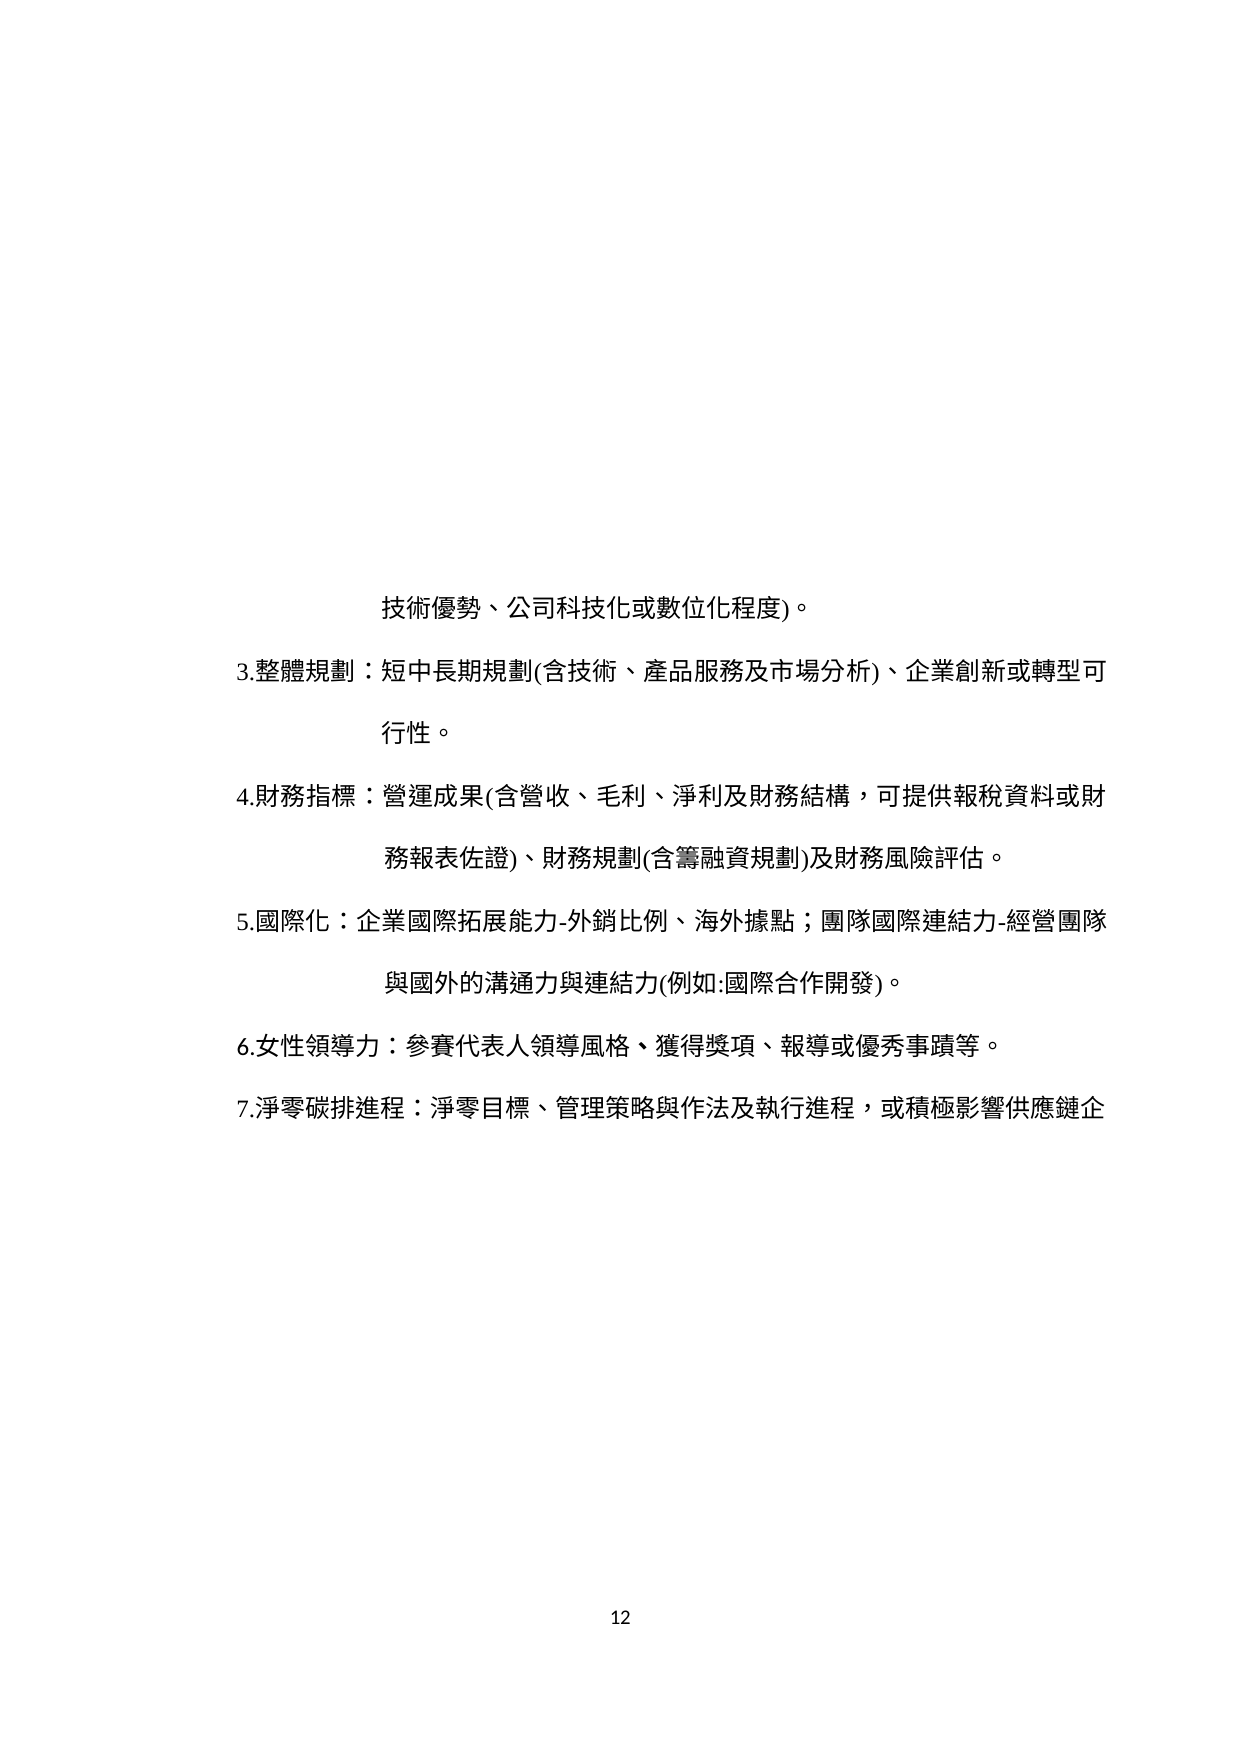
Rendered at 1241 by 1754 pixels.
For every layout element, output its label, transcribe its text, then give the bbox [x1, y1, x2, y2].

list 整體規劃：短中長期規劃(含技術、產品服務及市場分析)、企業創新或轉型可行性。 [236, 627, 1107, 752]
list 國際化：企業國際拓展能力-外銷比例、海外據點；團隊國際連結力-經營團隊與國外的溝通力與連結力(例如:國際合作開發)。 [236, 877, 1107, 1002]
list 淨零碳排進程：淨零目標、管理策略與作法及執行進程，或積極影響供應鏈企 [236, 1065, 1107, 1127]
list 女性領導力：參賽代表人領導風格、獲得獎項、報導或優秀事蹟等。 [236, 1002, 1107, 1065]
list 市場潛力：競爭分析、進入障礙門檻(例如關鍵客戶或技術)、經營優勢(含專利、技術優勢、公司科技化或數位化程度)。 [236, 565, 1107, 627]
list 財務指標：營運成果(含營收、毛利、淨利及財務結構，可提供報稅資料或財務報表佐證)、財務規劃(含籌融資規劃)及財務風險評估。 [236, 752, 1107, 877]
